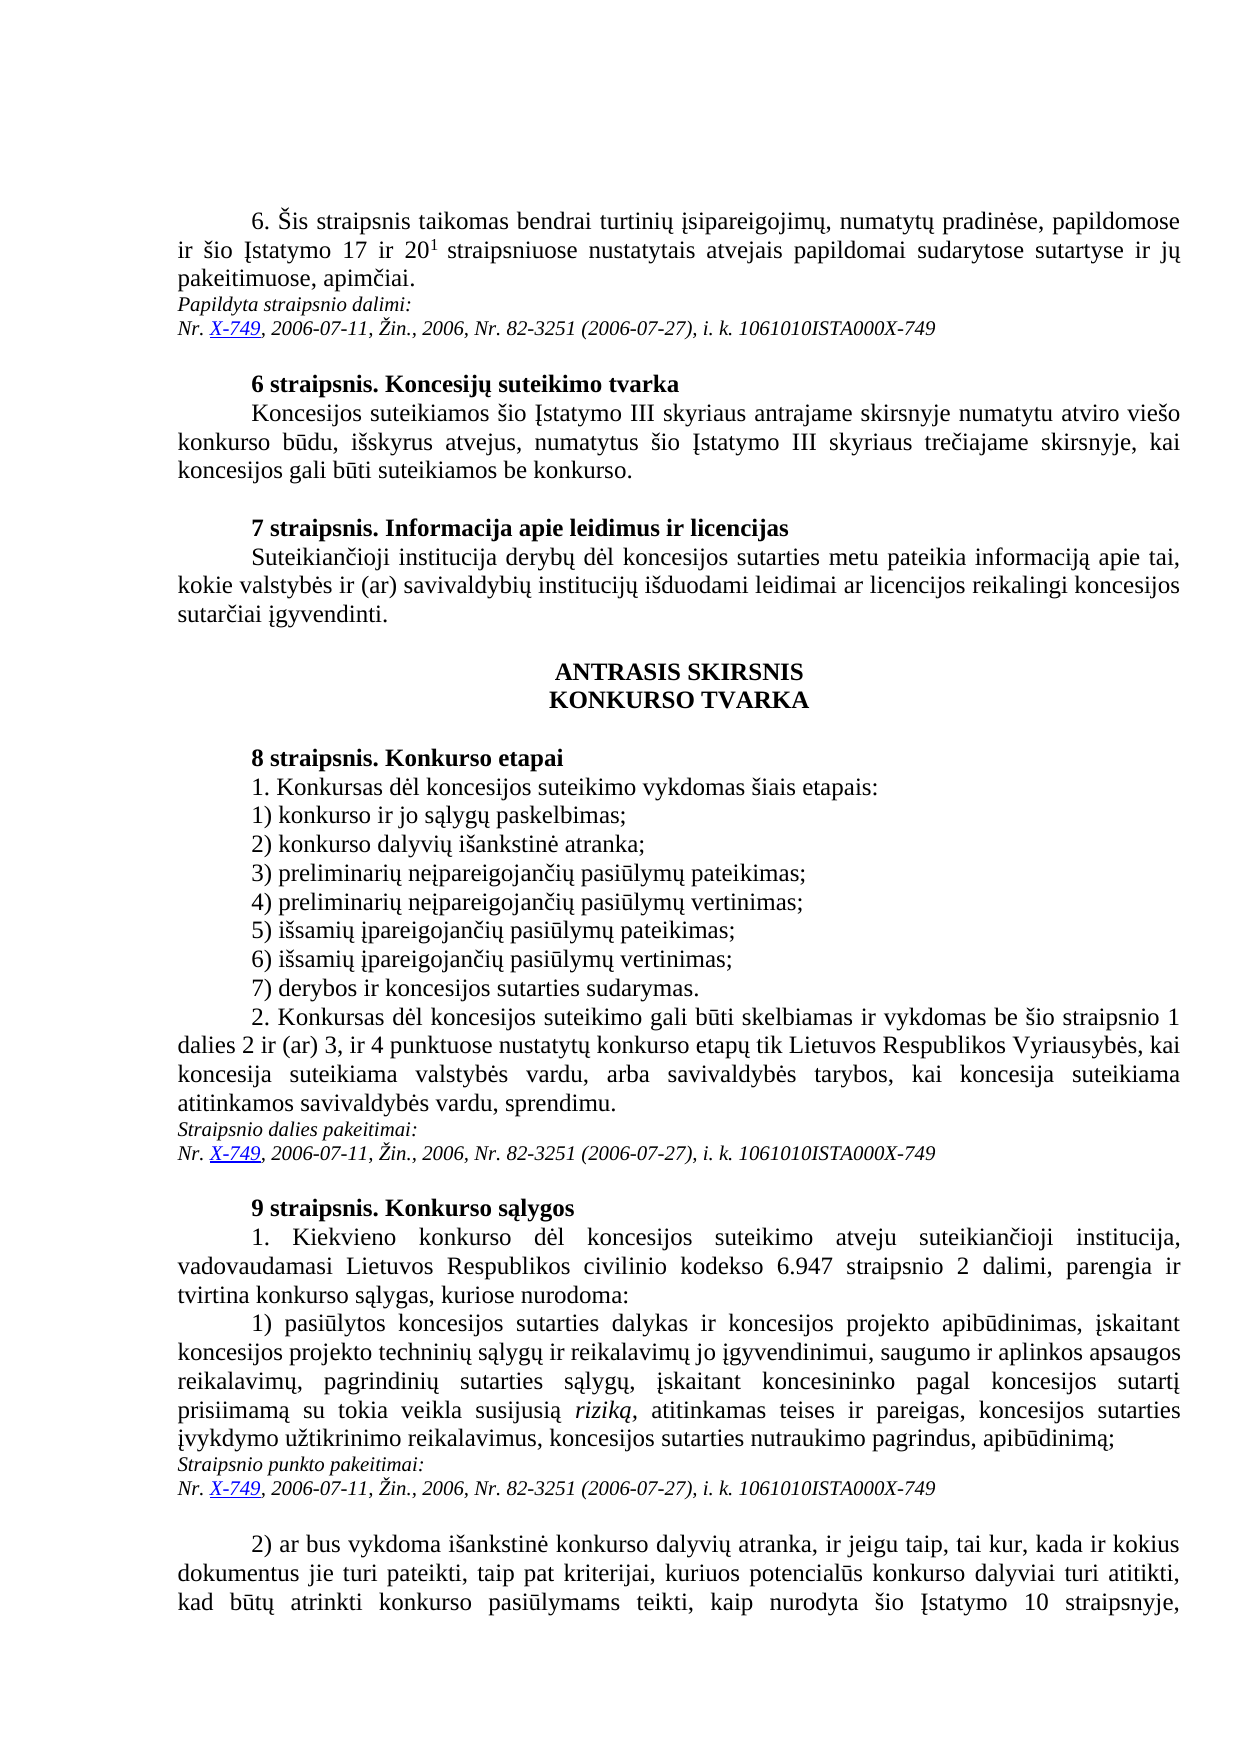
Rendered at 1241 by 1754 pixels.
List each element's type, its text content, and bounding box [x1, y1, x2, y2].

text 1. Konkursas dėl koncesijos suteikimo vykdomas šiais etapais: [177, 772, 1181, 800]
text 4) preliminarių neįpareigojančių pasiūlymų vertinimas; [177, 887, 1181, 915]
text 1) pasiūlytos koncesijos sutarties dalykas ir koncesijos projekto apibūdinimas, įskaitant koncesijos projekto techninių sąlygų ir reikalavimų jo įgyvendinimui, saugumo ir aplinkos apsaugos reikalavimų, pagrindinių sutarties sąlygų, įskaitant koncesininko pagal koncesijos sutartį prisiimamą su tokia veikla susijusią riziką, atitinkamas teises ir pareigas, koncesijos sutarties įvykdymo užtikrinimo reikalavimus, koncesijos sutarties nutraukimo pagrindus, apibūdinimą; [177, 1308, 1181, 1452]
text 9 straipsnis. Konkurso sąlygos [177, 1193, 1181, 1222]
text 2) konkurso dalyvių išankstinė atranka; [177, 829, 1181, 858]
text 3) preliminarių neįpareigojančių pasiūlymų pateikimas; [177, 858, 1181, 887]
text Koncesijos suteikiamos šio Įstatymo III skyriaus antrajame skirsnyje numatytu atviro viešo konkurso būdu, išskyrus atvejus, numatytus šio Įstatymo III skyriaus trečiajame skirsnyje, kai koncesijos gali būti suteikiamos be konkurso. [177, 398, 1181, 484]
text Suteikiančioji institucija derybų dėl koncesijos sutarties metu pateikia informaciją apie tai, kokie valstybės ir (ar) savivaldybių institucijų išduodami leidimai ar licencijos reikalingi koncesijos sutarčiai įgyvendinti. [177, 542, 1181, 628]
text 7 straipsnis. Informacija apie leidimus ir licencijas [177, 513, 1181, 542]
text KONKURSO TVARKA [177, 685, 1181, 714]
text 6. Šis straipsnis taikomas bendrai turtinių įsipareigojimų, numatytų pradinėse, papildomose ir šio Įstatymo 17 ir 201 straipsniuose nustatytais atvejais papildomai sudarytose sutartyse ir jų pakeitimuose, apimčiai. [177, 206, 1181, 292]
text 5) išsamių įpareigojančių pasiūlymų pateikimas; [177, 915, 1181, 944]
text Nr. X-749, 2006-07-11, Žin., 2006, Nr. 82-3251 (2006-07-27), i. k. 1061010ISTA000X-749 [177, 1476, 1181, 1500]
text Straipsnio punkto pakeitimai: [177, 1452, 1181, 1476]
text 6 straipsnis. Koncesijų suteikimo tvarka [177, 369, 1181, 398]
text 1. Kiekvieno konkurso dėl koncesijos suteikimo atveju suteikiančioji institucija, vadovaudamasi Lietuvos Respublikos civilinio kodekso 6.947 straipsnio 2 dalimi, parengia ir tvirtina konkurso sąlygas, kuriose nurodoma: [177, 1222, 1181, 1308]
text Papildyta straipsnio dalimi: [177, 292, 1181, 316]
text Nr. X-749, 2006-07-11, Žin., 2006, Nr. 82-3251 (2006-07-27), i. k. 1061010ISTA000X-749 [177, 316, 1181, 340]
text Nr. X-749, 2006-07-11, Žin., 2006, Nr. 82-3251 (2006-07-27), i. k. 1061010ISTA000X-749 [177, 1141, 1181, 1165]
text 8 straipsnis. Konkurso etapai [177, 743, 1181, 772]
text 2) ar bus vykdoma išankstinė konkurso dalyvių atranka, ir jeigu taip, tai kur, kada ir kokius dokumentus jie turi pateikti, taip pat kriterijai, kuriuos potencialūs konkurso dalyviai turi atitikti, kad būtų atrinkti konkurso pasiūlymams teikti, kaip nurodyta šio Įstatymo 10 straipsnyje, [177, 1529, 1181, 1615]
text 7) derybos ir koncesijos sutarties sudarymas. [177, 973, 1181, 1002]
text ANTRASIS SKIRSNIS [177, 657, 1181, 685]
text 1) konkurso ir jo sąlygų paskelbimas; [177, 800, 1181, 829]
text 6) išsamių įpareigojančių pasiūlymų vertinimas; [177, 944, 1181, 973]
text 2. Konkursas dėl koncesijos suteikimo gali būti skelbiamas ir vykdomas be šio straipsnio 1 dalies 2 ir (ar) 3, ir 4 punktuose nustatytų konkurso etapų tik Lietuvos Respublikos Vyriausybės, kai koncesija suteikiama valstybės vardu, arba savivaldybės tarybos, kai koncesija suteikiama atitinkamos savivaldybės vardu, sprendimu. [177, 1002, 1181, 1117]
text Straipsnio dalies pakeitimai: [177, 1117, 1181, 1141]
